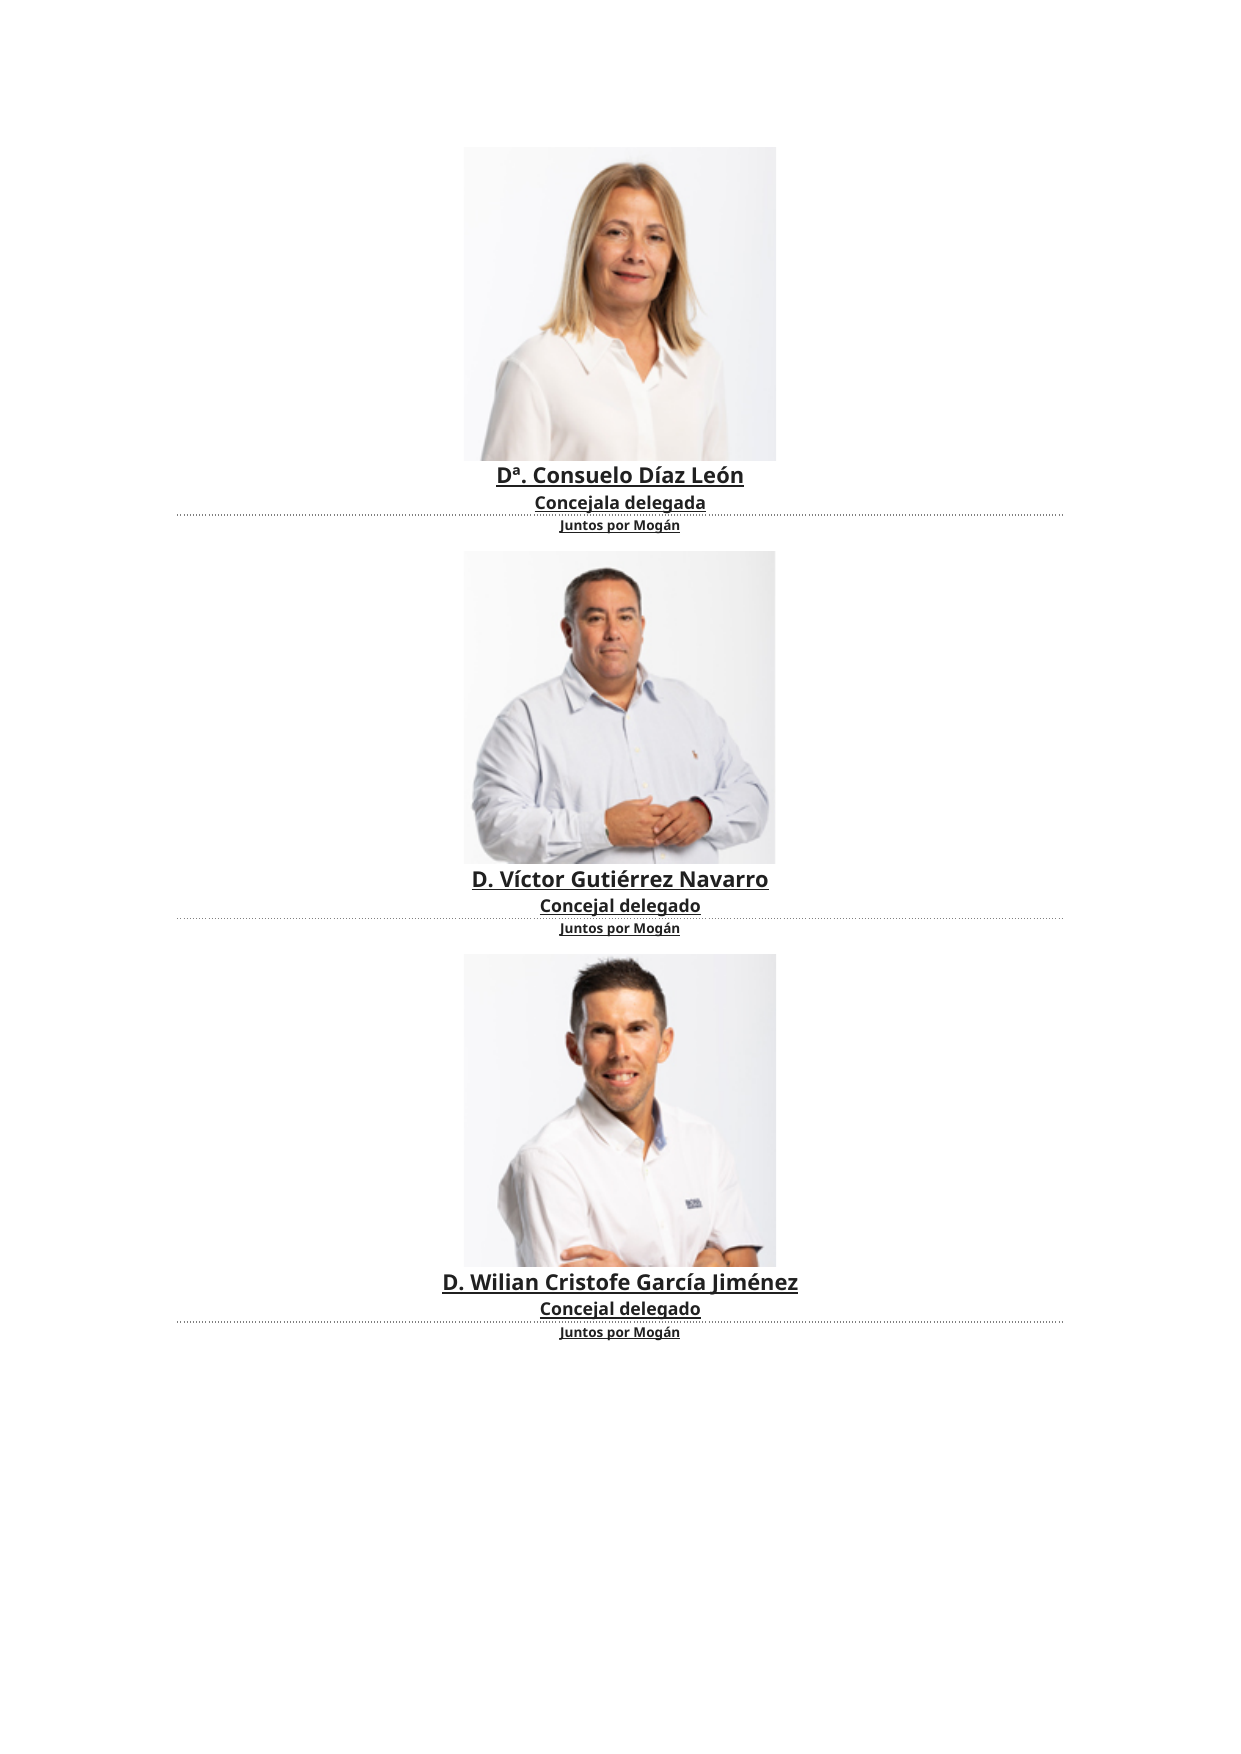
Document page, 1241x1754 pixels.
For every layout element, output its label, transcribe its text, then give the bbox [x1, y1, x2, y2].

subtitle Dª. Consuelo Díaz León [177, 460, 1063, 490]
subtitle Juntos por Mogán [177, 918, 1063, 938]
subtitle Juntos por Mogán [177, 1321, 1063, 1341]
subtitle Juntos por Mogán [177, 514, 1063, 534]
subtitle Concejala delegada [177, 490, 1063, 514]
subtitle D. Víctor Gutiérrez Navarro [177, 863, 1063, 893]
subtitle D. Wilian Cristofe García Jiménez [177, 1267, 1063, 1297]
subtitle Concejal delegado [177, 1297, 1063, 1321]
subtitle Concejal delegado [177, 893, 1063, 918]
